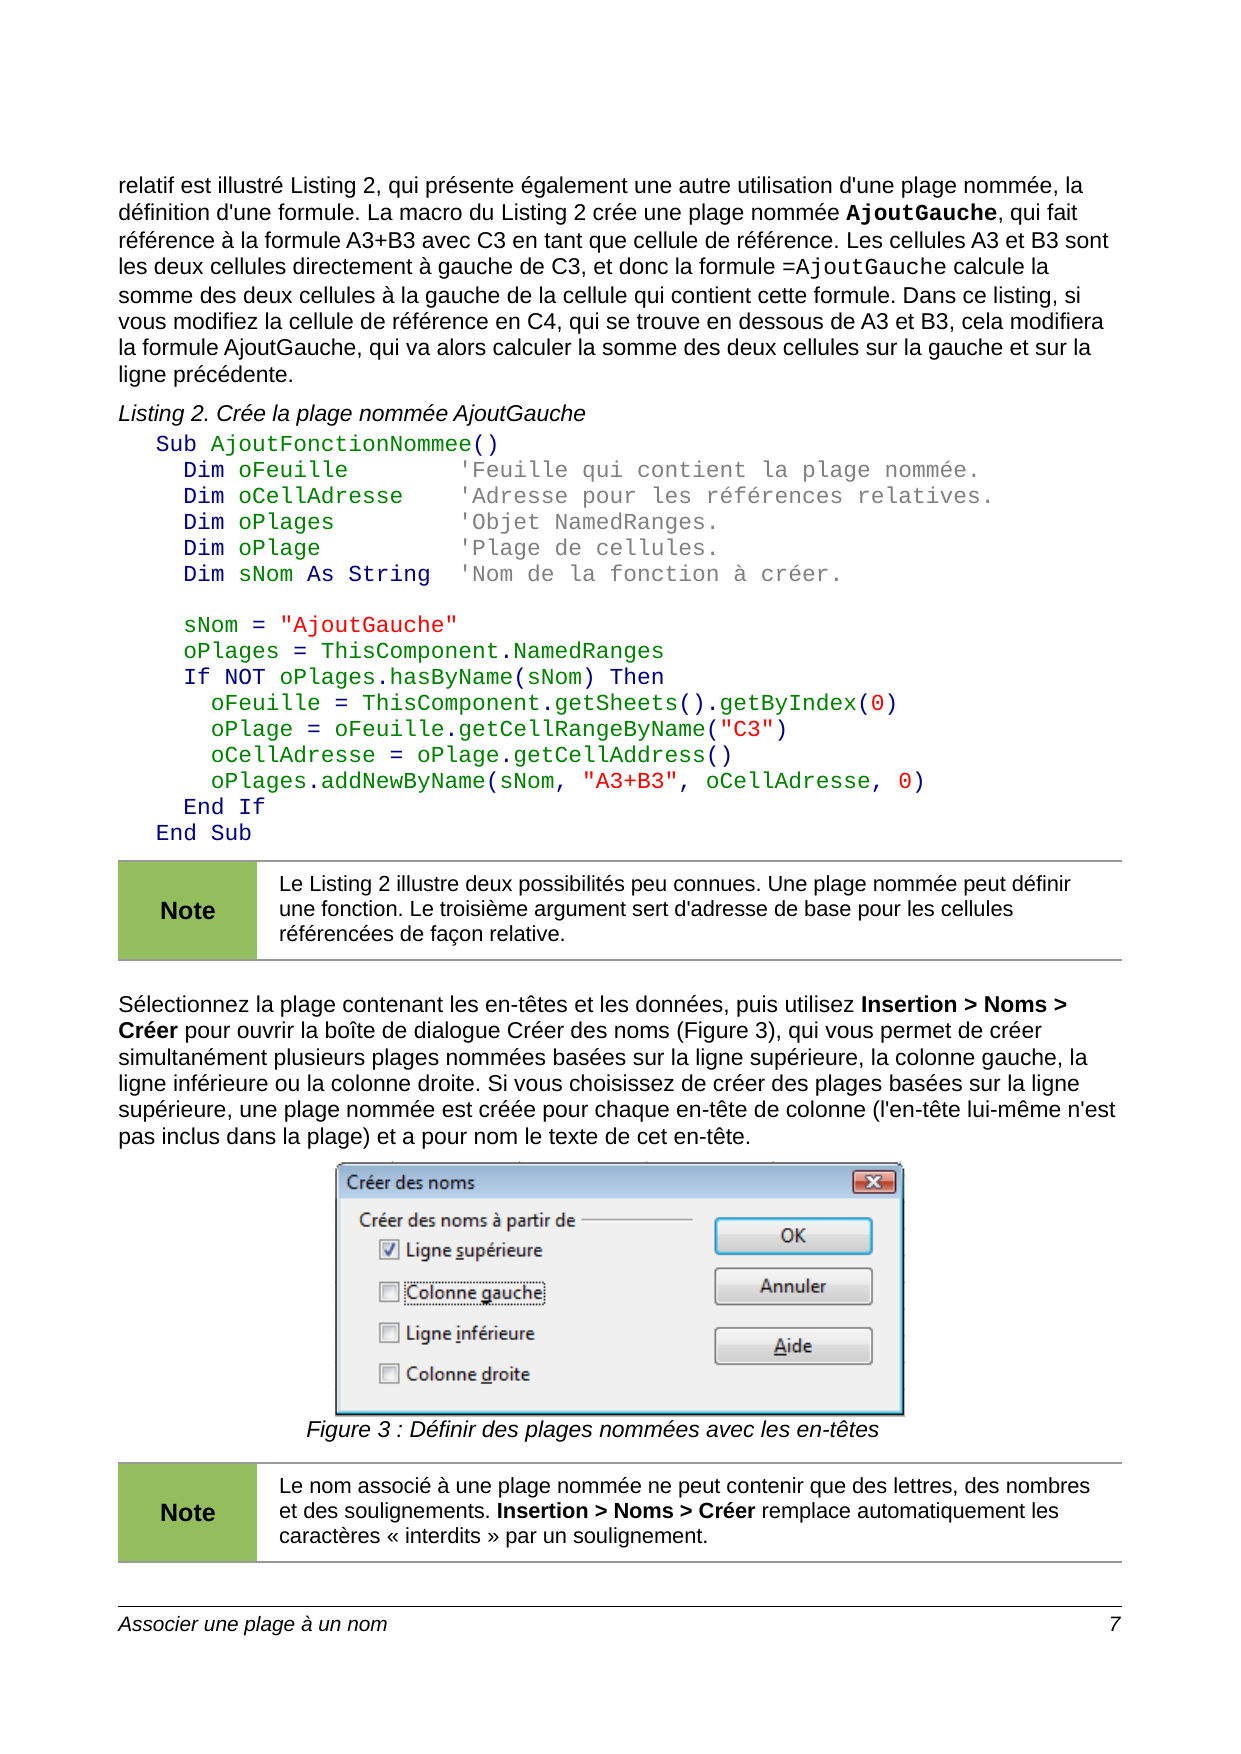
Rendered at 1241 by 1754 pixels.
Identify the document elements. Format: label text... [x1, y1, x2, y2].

text Dim oPlages 'Objet NamedRanges. [156, 510, 1122, 536]
text End Sub [156, 821, 1122, 847]
text oFeuille = ThisComponent.getSheets().getByIndex(0) [156, 692, 1122, 717]
text If NOT oPlages.hasByName(sNom) Then [156, 666, 1122, 692]
text relatif est illustré Listing 2, qui présente également une autre utilisation d'une plage nommée, la définition d'une formule. La macro du Listing 2 crée une plage nommée AjoutGauche, qui fait référence à la formule A3+B3 avec C3 en tant que cellule de référence. Les cellules A3 et B3 sont les deux cellules directement à gauche de C3, et donc la formule =AjoutGauche calcule la somme des deux cellules à la gauche de la cellule qui contient cette formule. Dans ce listing, si vous modifiez la cellule de référence en C4, qui se trouve en dessous de A3 et B3, cela modifiera la formule AjoutGauche, qui va alors calculer la somme des deux cellules sur la gauche et sur la ligne précédente. [118, 172, 1122, 387]
text Sub AjoutFonctionNommee() [156, 432, 1122, 458]
text Dim oCellAdresse 'Adresse pour les références relatives. [156, 484, 1122, 510]
text oPlages = ThisComponent.NamedRanges [156, 640, 1122, 666]
text oPlage = oFeuille.getCellRangeByName("C3") [156, 717, 1122, 743]
table_header Le nom associé à une plage nommée ne peut contenir que des lettres, des nombres et des soulignements. Insertion > Noms > Créer remplace automatiquement les caractères « interdits » par un soulignement. [258, 1464, 1122, 1561]
picture [335, 1161, 906, 1417]
table_header Note [118, 862, 257, 959]
text Dim oFeuille 'Feuille qui contient la plage nommée. [156, 458, 1122, 484]
text Dim oPlage 'Plage de cellules. [156, 536, 1122, 562]
text Dim sNom As String 'Nom de la fonction à créer. [156, 562, 1122, 588]
text Listing 2. Crée la plage nommée AjoutGauche [118, 399, 1122, 426]
text Figure 3 : Définir des plages nommées avec les en-têtes [306, 1162, 934, 1442]
text Sélectionnez la plage contenant les en-têtes et les données, puis utilisez Insertion > Noms > Créer pour ouvrir la boîte de dialogue Créer des noms (Figure 3), qui vous permet de créer simultanément plusieurs plages nommées basées sur la ligne supérieure, la colonne gauche, la ligne inférieure ou la colonne droite. Si vous choisissez de créer des plages basées sur la ligne supérieure, une plage nommée est créée pour chaque en-tête de colonne (l'en-tête lui-même n'est pas inclus dans la plage) et a pour nom le texte de cet en-tête. [118, 991, 1122, 1149]
text oCellAdresse = oPlage.getCellAddress() [156, 743, 1122, 769]
table_header Note [118, 1464, 257, 1561]
text sNom = "AjoutGauche" [156, 614, 1122, 640]
text End If [156, 795, 1122, 821]
table_header Le Listing 2 illustre deux possibilités peu connues. Une plage nommée peut définir une fonction. Le troisième argument sert d'adresse de base pour les cellules référencées de façon relative. [258, 862, 1122, 959]
text oPlages.addNewByName(sNom, "A3+B3", oCellAdresse, 0) [156, 769, 1122, 795]
